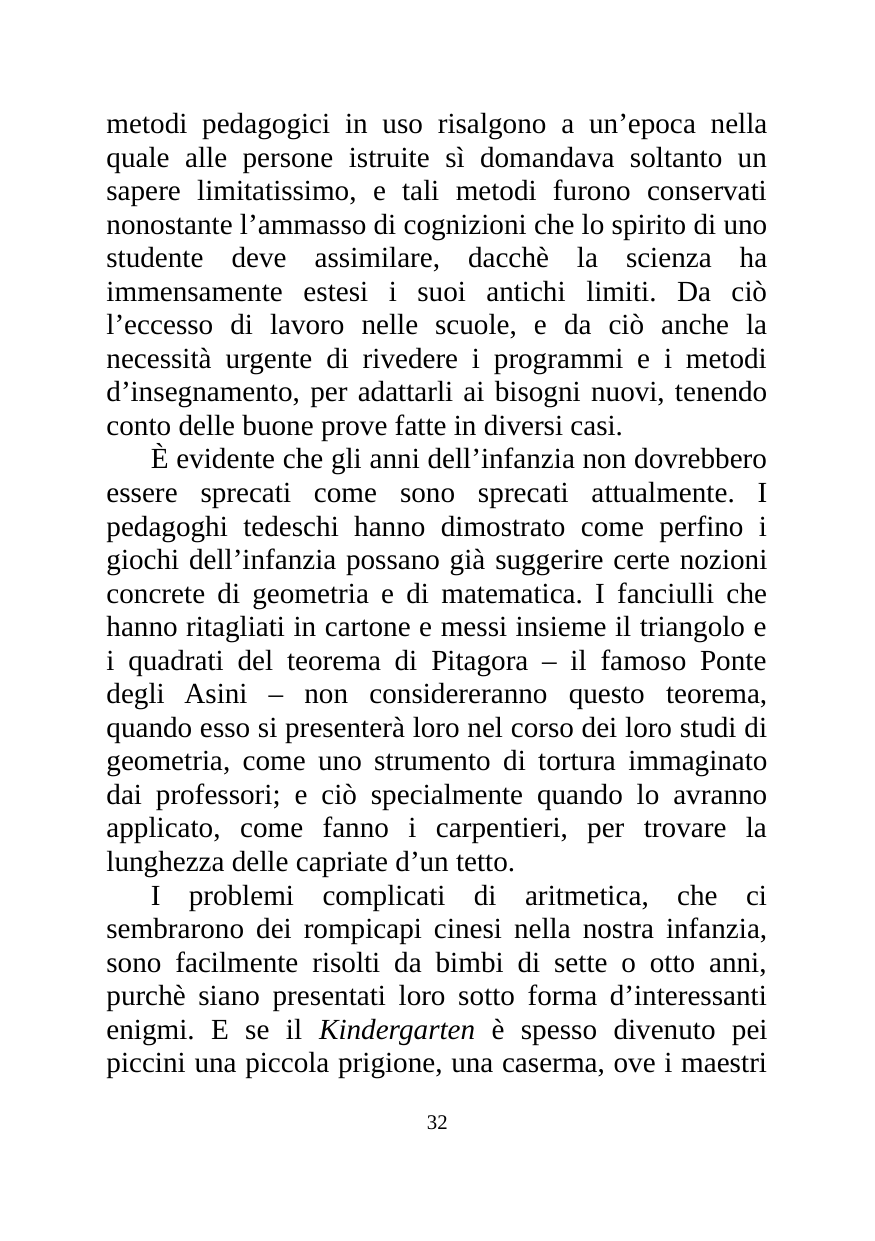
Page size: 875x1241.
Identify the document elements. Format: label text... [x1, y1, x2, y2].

text È evidente che gli anni dell’infanzia non dovrebbero essere sprecati come sono sprecati attualmente. I pedagoghi tedeschi hanno dimostrato come perfino i giochi dell’infanzia possano già suggerire certe nozioni concrete di geometria e di matematica. I fanciulli che hanno ritagliati in cartone e messi insieme il triangolo e i quadrati del teorema di Pitagora – il famoso Ponte degli Asini – non considereranno questo teorema, quando esso si presenterà loro nel corso dei loro studi di geometria, come uno strumento di tortura immaginato dai professori; e ciò specialmente quando lo avranno applicato, come fanno i carpentieri, per trovare la lunghezza delle capriate d’un tetto. [106, 442, 768, 878]
text metodi pedagogici in uso risalgono a un’epoca nella quale alle persone istruite sì domandava soltanto un sapere limitatissimo, e tali metodi furono conservati nonostante l’ammasso di cognizioni che lo spirito di uno studente deve assimilare, dacchè la scienza ha immensamente estesi i suoi antichi limiti. Da ciò l’eccesso di lavoro nelle scuole, e da ciò anche la necessità urgente di rivedere i programmi e i metodi d’insegnamento, per adattarli ai bisogni nuovi, tenendo conto delle buone prove fatte in diversi casi. [106, 106, 768, 442]
text I problemi complicati di aritmetica, che ci sembrarono dei rompicapi cinesi nella nostra infanzia, sono facilmente risolti da bimbi di sette o otto anni, purchè siano presentati loro sotto forma d’interessanti enigmi. E se il Kindergarten è spesso divenuto pei piccini una piccola prigione, una caserma, ove i maestri [106, 878, 768, 1079]
